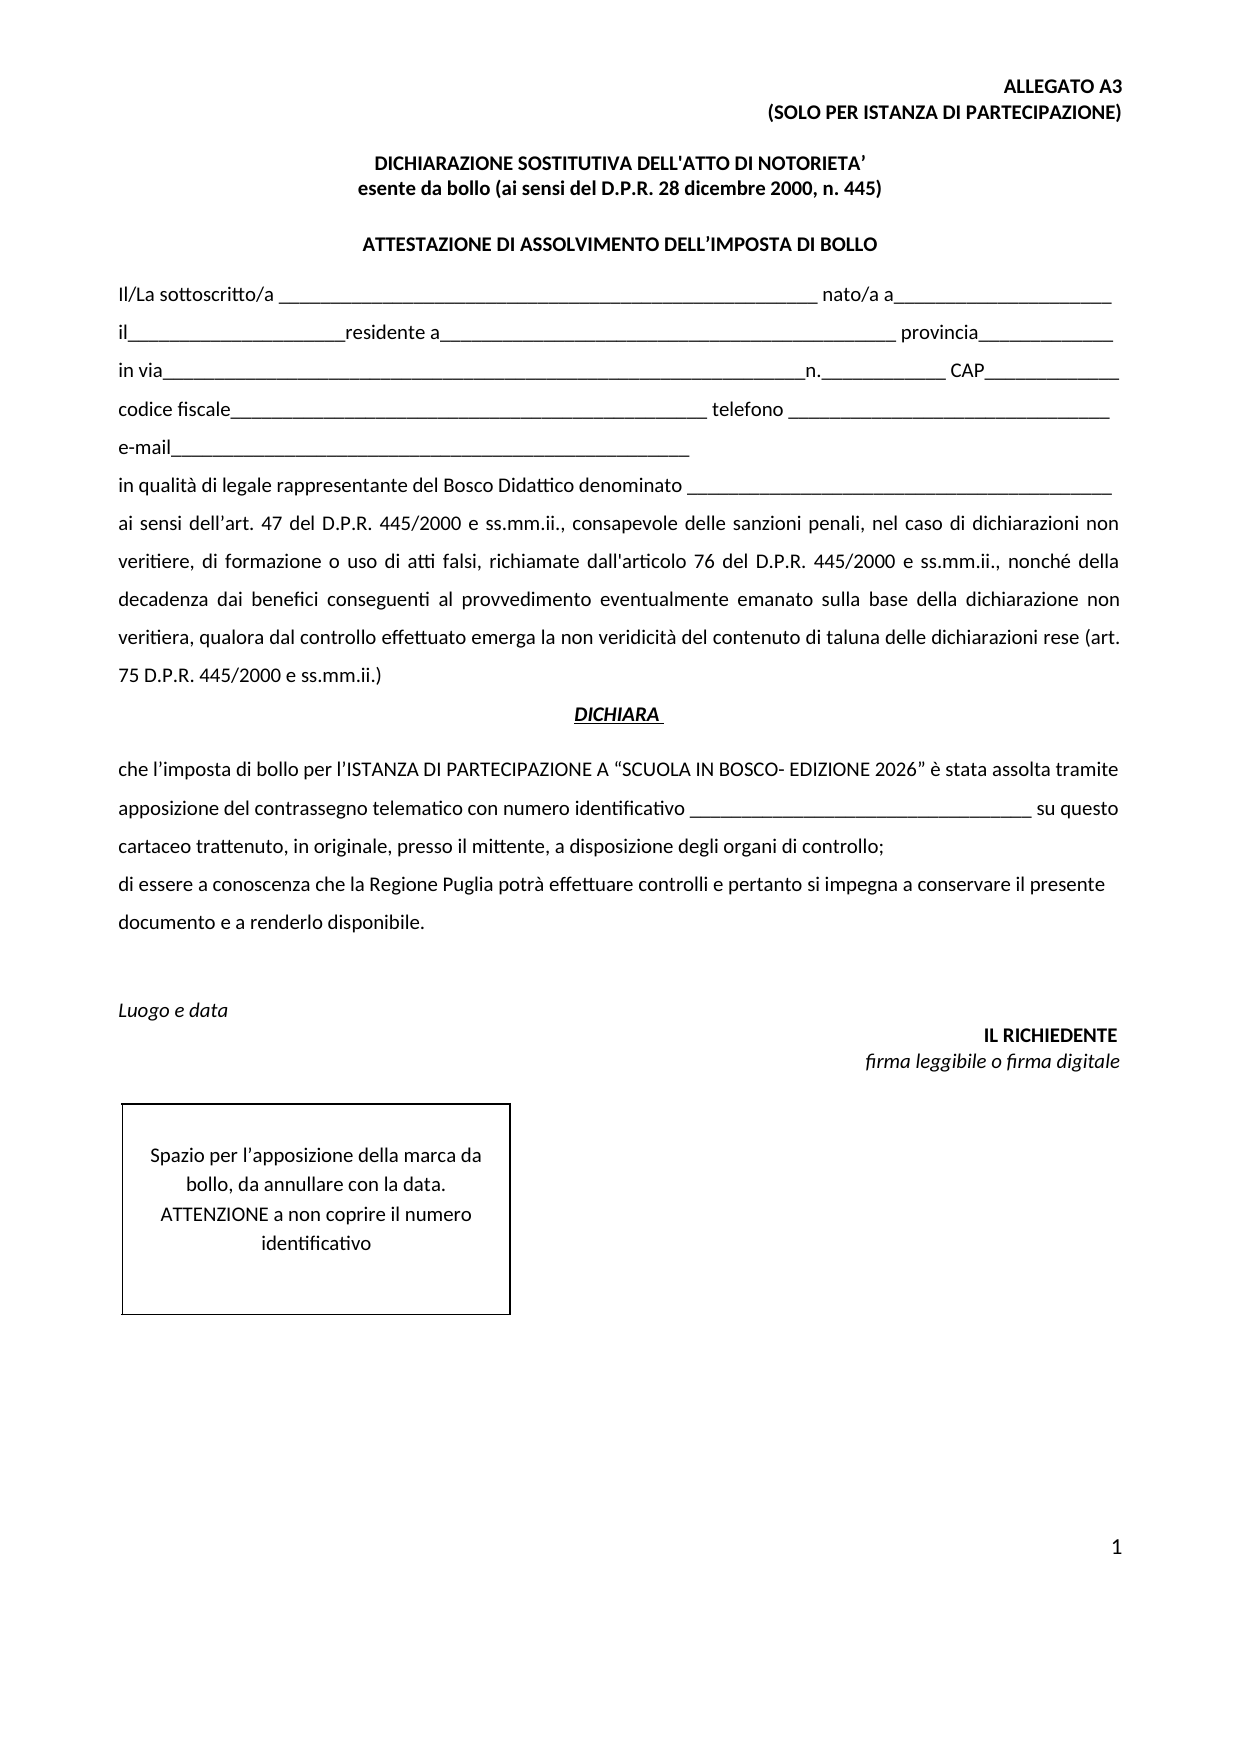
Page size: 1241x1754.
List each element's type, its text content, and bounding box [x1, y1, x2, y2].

text Spazio per l’apposizione della marca da bollo, da annullare con la data. ATTENZIONE a non coprire il numero identificativo [138, 1142, 494, 1255]
text in qualità di legale rappresentante del Bosco Didattico denominato _________________________________________ [118, 472, 1122, 497]
text (SOLO PER ISTANZA DI PARTECIPAZIONE) [118, 99, 1122, 124]
text ai sensi dell’art. 47 del D.P.R. 445/2000 e ss.mm.ii., consapevole delle sanzioni penali, nel caso di dichiarazioni non veritiere, di formazione o uso di atti falsi, richiamate dall'articolo 76 del D.P.R. 445/2000 e ss.mm.ii., nonché della decadenza dai benefici conseguenti al provvedimento eventualmente emanato sulla base della dichiarazione non veritiera, qualora dal controllo effettuato emerga la non veridicità del contenuto di taluna delle dichiarazioni rese (art. 75 D.P.R. 445/2000 e ss.mm.ii.) [118, 510, 1122, 688]
text codice fiscale______________________________________________ telefono _______________________________ [118, 396, 1122, 421]
text che l’imposta di bollo per l’ISTANZA DI PARTECIPAZIONE A “SCUOLA IN BOSCO- EDIZIONE 2026” è stata assolta tramite apposizione del contrassegno telematico con numero identificativo _________________________________ su questo cartaceo trattenuto, in originale, presso il mittente, a disposizione degli organi di controllo; [118, 757, 1122, 858]
text e-mail__________________________________________________ [118, 434, 1122, 459]
text Luogo e data [118, 997, 1122, 1023]
text DICHIARAZIONE SOSTITUTIVA DELL'ATTO DI NOTORIETA’ [118, 150, 1122, 175]
text esente da bollo (ai sensi del D.P.R. 28 dicembre 2000, n. 445) [118, 175, 1122, 201]
text firma leggibile o firma digitale [118, 1048, 1122, 1073]
text DICHIARA [118, 701, 1122, 726]
text di essere a conoscenza che la Regione Puglia potrà effettuare controlli e pertanto si impegna a conservare il presente documento e a renderlo disponibile. [118, 871, 1122, 934]
text IL RICHIEDENTE [118, 1023, 1122, 1048]
text in via______________________________________________________________n.____________ CAP_____________ [118, 358, 1122, 383]
text Il/La sottoscritto/a ____________________________________________________ nato/a a_____________________ [118, 281, 1122, 307]
text il_____________________residente a____________________________________________ provincia_____________ [118, 319, 1122, 345]
text ALLEGATO A3 [118, 74, 1122, 99]
text ATTESTAZIONE DI ASSOLVIMENTO DELL’IMPOSTA DI BOLLO [118, 231, 1122, 257]
